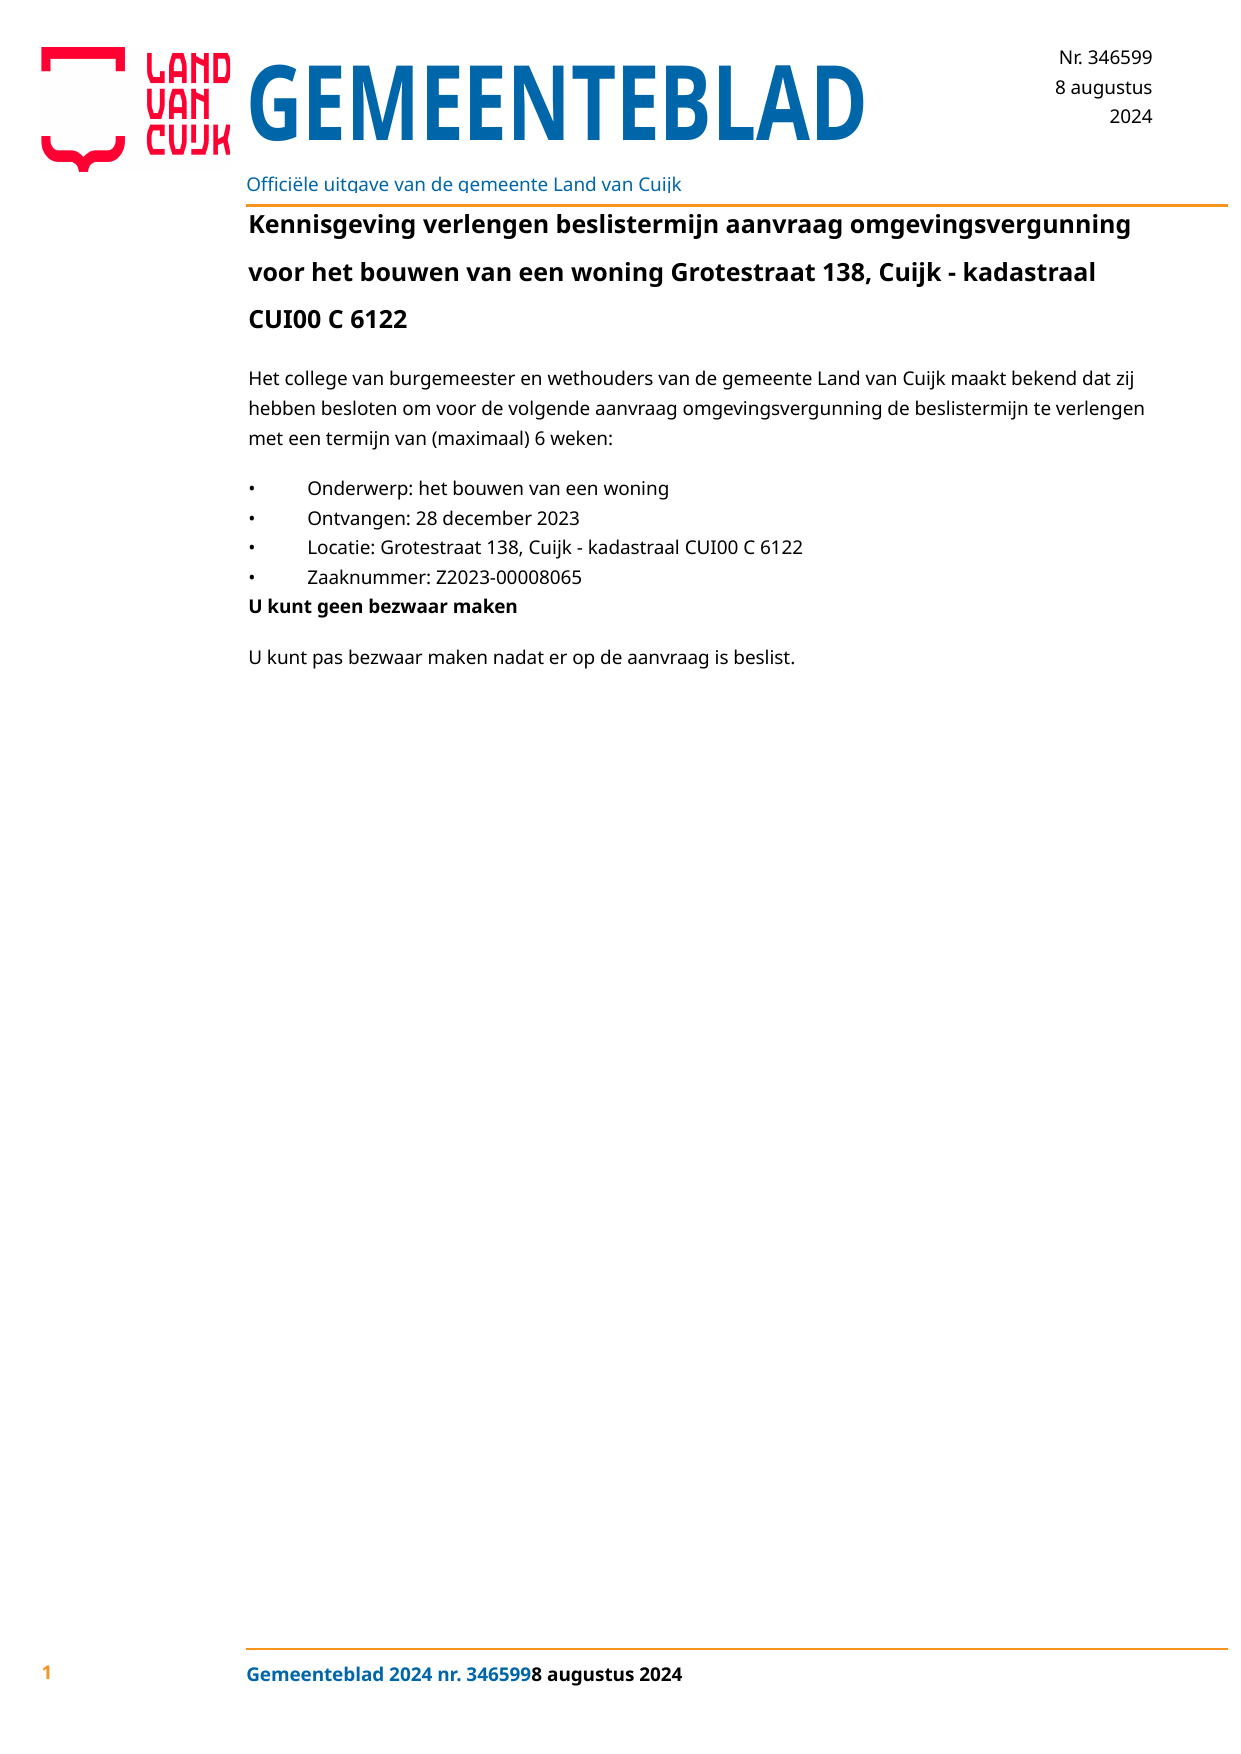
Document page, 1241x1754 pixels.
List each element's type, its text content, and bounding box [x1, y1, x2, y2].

list Ontvangen: 28 december 2023 [248, 505, 1152, 530]
list Locatie: Grotestraat 138, Cuijk - kadastraal CUI00 C 6122 [248, 534, 1152, 560]
list Onderwerp: het bouwen van een woning [248, 475, 1152, 501]
picture [41, 47, 231, 172]
text Kennisgeving verlengen beslistermijn aanvraag omgevingsvergunning voor het bouwen van een woning Grotestraat 138, Cuijk - kadastraal CUI00 C 6122 [248, 207, 1152, 336]
list Zaaknummer: Z2023-00008065 [248, 564, 1152, 589]
text U kunt pas bezwaar maken nadat er op de aanvraag is beslist. [248, 644, 1152, 669]
text U kunt geen bezwaar maken [248, 593, 1152, 619]
text Het college van burgemeester en wethouders van de gemeente Land van Cuijk maakt bekend dat zij hebben besloten om voor de volgende aanvraag omgevingsvergunning de beslistermijn te verlengen met een termijn van (maximaal) 6 weken: [248, 366, 1152, 450]
